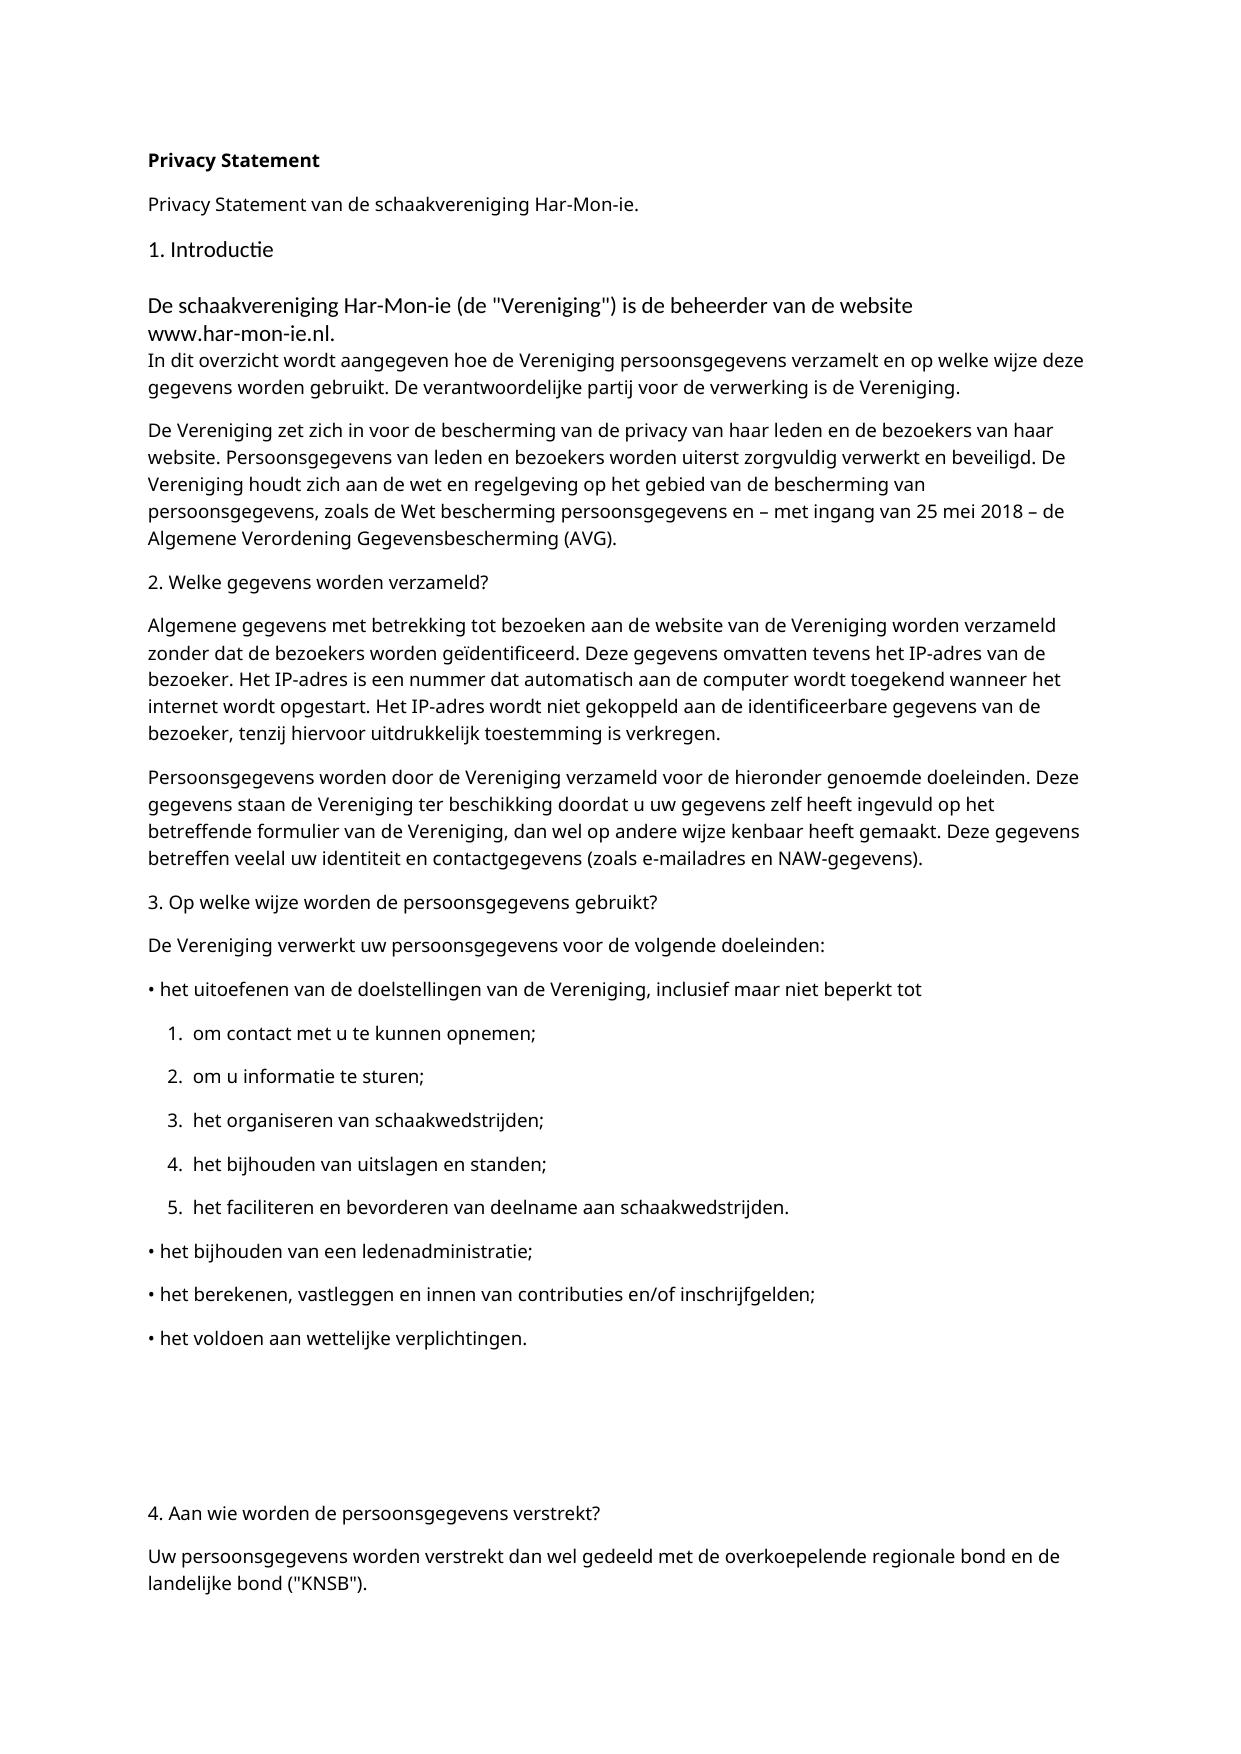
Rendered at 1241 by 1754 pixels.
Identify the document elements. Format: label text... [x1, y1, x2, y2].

text • het uitoefenen van de doelstellingen van de Vereniging, inclusief maar niet beperkt tot [148, 976, 1093, 1002]
text 3. Op welke wijze worden de persoonsgegevens gebruikt? [148, 889, 1093, 914]
text 2. Welke gegevens worden verzameld? [148, 569, 1093, 595]
text 2. om u informatie te sturen; [148, 1063, 1093, 1089]
text 3. het organiseren van schaakwedstrijden; [148, 1107, 1093, 1133]
text Privacy Statement van de schaakvereniging Har-Mon-ie. [148, 191, 1093, 217]
text Persoonsgegevens worden door de Vereniging verzameld voor de hieronder genoemde doeleinden. Deze gegevens staan de Vereniging ter beschikking doordat u uw gegevens zelf heeft ingevuld op het betreffende formulier van de Vereniging, dan wel op andere wijze kenbaar heeft gemaakt. Deze gegevens betreffen veelal uw identiteit en contactgegevens (zoals e-mailadres en NAW-gegevens). [148, 764, 1093, 871]
text 5. het faciliteren en bevorderen van deelname aan schaakwedstrijden. [148, 1194, 1093, 1220]
text 1. om contact met u te kunnen opnemen; [148, 1020, 1093, 1045]
text Privacy Statement [148, 148, 1093, 173]
text De Vereniging verwerkt uw persoonsgegevens voor de volgende doeleinden: [148, 933, 1093, 958]
text De schaakvereniging Har-Mon-ie (de "Vereniging") is de beheerder van de website www.har-mon-ie.nl. [148, 291, 1093, 347]
text • het berekenen, vastleggen en innen van contributies en/of inschrijfgelden; [148, 1282, 1093, 1307]
text Uw persoonsgegevens worden verstrekt dan wel gedeeld met de overkoepelende regionale bond en de landelijke bond ("KNSB"). [148, 1544, 1093, 1596]
text 1. Introductie [148, 235, 1093, 263]
text • het bijhouden van een ledenadministratie; [148, 1238, 1093, 1264]
text 4. het bijhouden van uitslagen en standen; [148, 1151, 1093, 1176]
text • het voldoen aan wettelijke verplichtingen. [148, 1325, 1093, 1351]
text Algemene gegevens met betrekking tot bezoeken aan de website van de Vereniging worden verzameld zonder dat de bezoekers worden geïdentificeerd. Deze gegevens omvatten tevens het IP-adres van de bezoeker. Het IP-adres is een nummer dat automatisch aan de computer wordt toegekend wanneer het internet wordt opgestart. Het IP-adres wordt niet gekoppeld aan de identificeerbare gegevens van de bezoeker, tenzij hiervoor uitdrukkelijk toestemming is verkregen. [148, 613, 1093, 746]
text In dit overzicht wordt aangegeven hoe de Vereniging persoonsgegevens verzamelt en op welke wijze deze gegevens worden gebruikt. De verantwoordelijke partij voor de verwerking is de Vereniging. [148, 347, 1093, 399]
text 4. Aan wie worden de persoonsgegevens verstrekt? [148, 1500, 1093, 1526]
text De Vereniging zet zich in voor de bescherming van de privacy van haar leden en de bezoekers van haar website. Persoonsgegevens van leden en bezoekers worden uiterst zorgvuldig verwerkt en beveiligd. De Vereniging houdt zich aan de wet en regelgeving op het gebied van de bescherming van persoonsgegevens, zoals de Wet bescherming persoonsgegevens en – met ingang van 25 mei 2018 – de Algemene Verordening Gegevensbescherming (AVG). [148, 418, 1093, 551]
